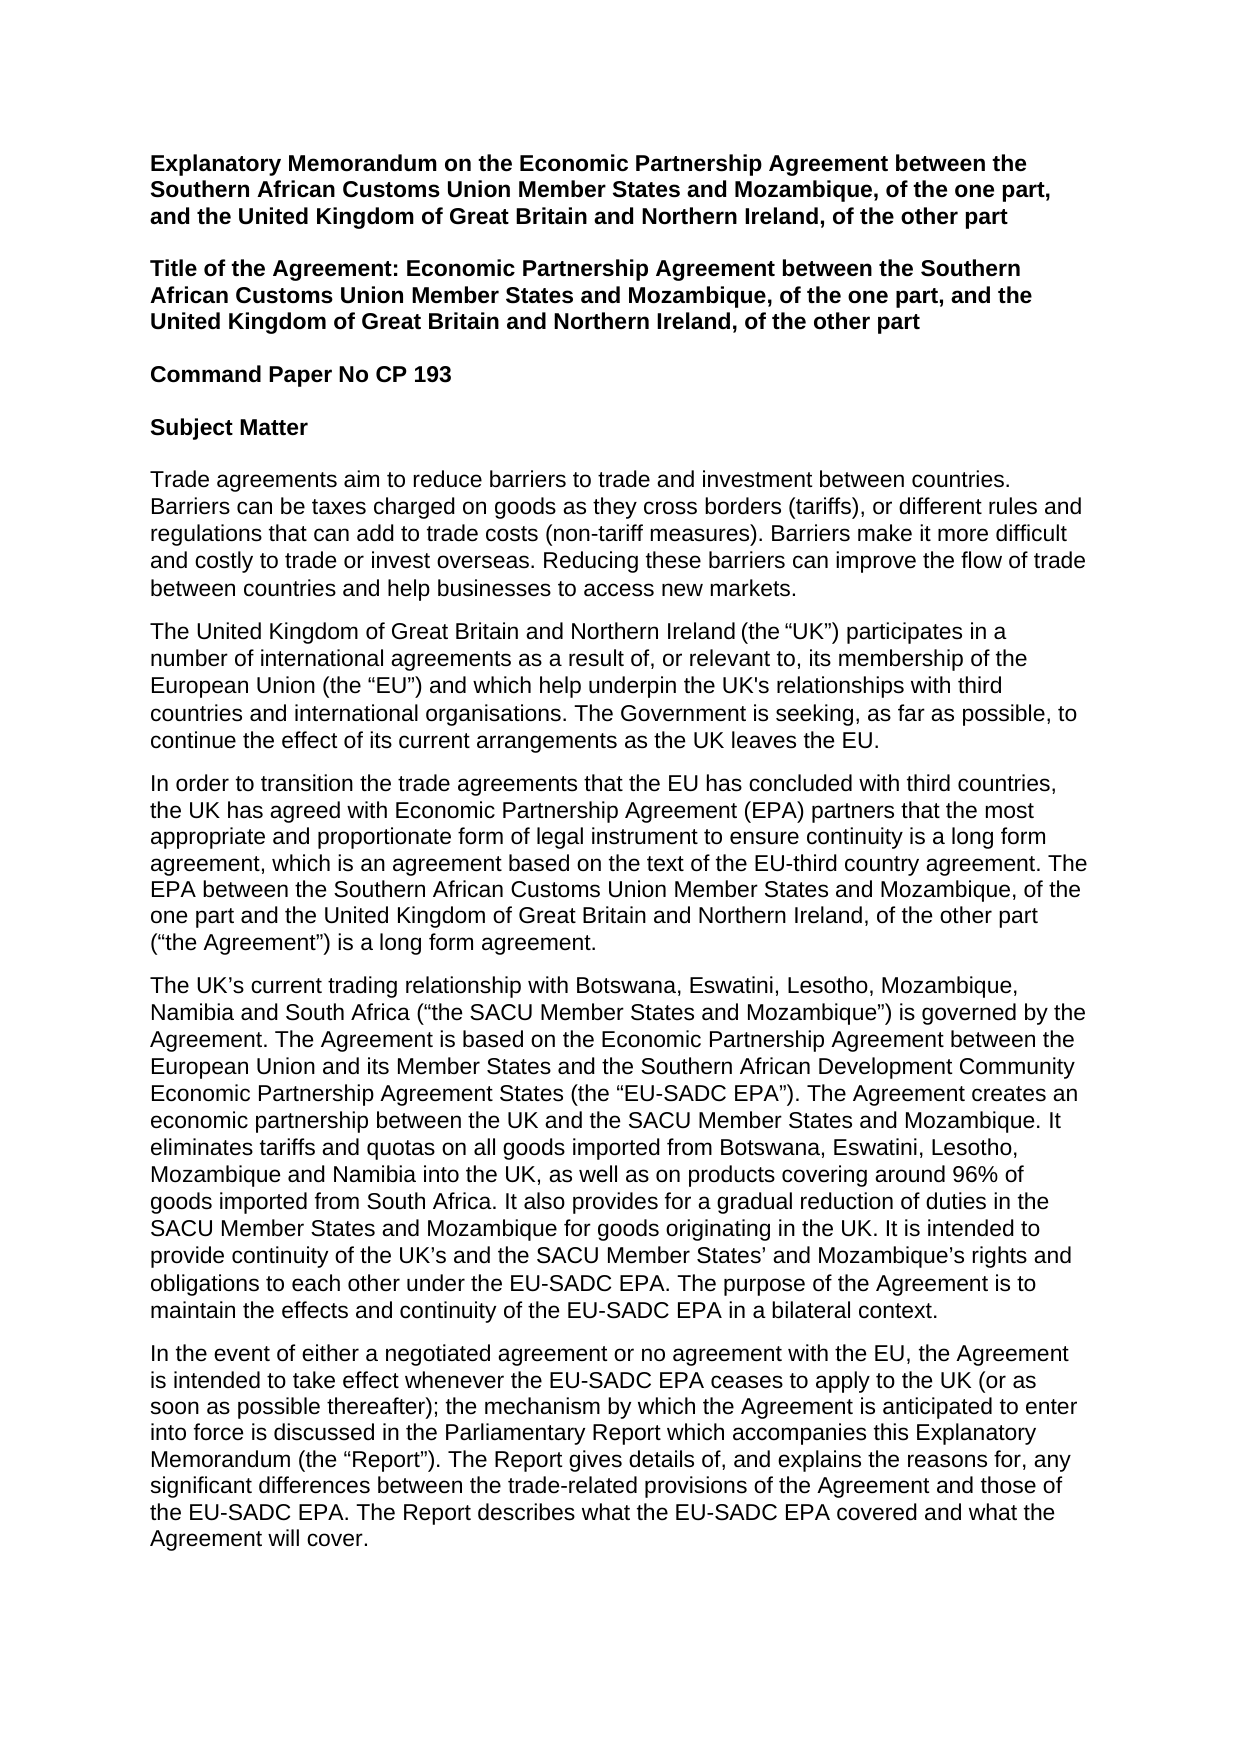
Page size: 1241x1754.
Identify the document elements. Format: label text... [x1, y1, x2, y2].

text In the event of either a negotiated agreement or no agreement with the EU, the Agreement is intended to take effect whenever the EU-SADC EPA ceases to apply to the UK (or as soon as possible thereafter); the mechanism by which the Agreement is anticipated to enter into force is discussed in the Parliamentary Report which accompanies this Explanatory Memorandum (the “Report”). The Report gives details of, and explains the reasons for, any significant differences between the trade-related provisions of the Agreement and those of the EU-SADC EPA. The Report describes what the EU-SADC EPA covered and what the Agreement will cover. [150, 1340, 1090, 1551]
text The UK’s current trading relationship with Botswana, Eswatini, Lesotho, Mozambique, Namibia and South Africa (“the SACU Member States and Mozambique”) is governed by the Agreement. The Agreement is based on the Economic Partnership Agreement between the European Union and its Member States and the Southern African Development Community Economic Partnership Agreement States (the “EU-SADC EPA”). The Agreement creates an economic partnership between the UK and the SACU Member States and Mozambique. It eliminates tariffs and quotas on all goods imported from Botswana, Eswatini, Lesotho, Mozambique and Namibia into the UK, as well as on products covering around 96% of goods imported from South Africa. It also provides for a gradual reduction of duties in the SACU Member States and Mozambique for goods originating in the UK. It is intended to provide continuity of the UK’s and the SACU Member States’ and Mozambique’s rights and obligations to each other under the EU-SADC EPA. The purpose of the Agreement is to maintain the effects and continuity of the EU-SADC EPA in a bilateral context. [150, 972, 1090, 1323]
text Title of the Agreement: Economic Partnership Agreement between the Southern African Customs Union Member States and Mozambique, of the one part, and the United Kingdom of Great Britain and Northern Ireland, of the other part [150, 255, 1090, 334]
text Subject Matter [150, 413, 1090, 440]
text The United Kingdom of Great Britain and Northern Ireland (the “UK”) participates in a number of international agreements as a result of, or relevant to, its membership of the European Union (the “EU”) and which help underpin the UK's relationships with third countries and international organisations. The Government is seeking, as far as possible, to continue the effect of its current arrangements as the UK leaves the EU. [150, 618, 1090, 753]
text Command Paper No CP 193 [150, 361, 1090, 387]
text In order to transition the trade agreements that the EU has concluded with third countries, the UK has agreed with Economic Partnership Agreement (EPA) partners that the most appropriate and proportionate form of legal instrument to ensure continuity is a long form agreement, which is an agreement based on the text of the EU-third country agreement. The EPA between the Southern African Customs Union Member States and Mozambique, of the one part and the United Kingdom of Great Britain and Northern Ireland, of the other part (“the Agreement”) is a long form agreement. [150, 770, 1090, 955]
text Trade agreements aim to reduce barriers to trade and investment between countries. Barriers can be taxes charged on goods as they cross borders (tariffs), or different rules and regulations that can add to trade costs (non-tariff measures). Barriers make it more difficult and costly to trade or invest overseas. Reducing these barriers can improve the flow of trade between countries and help businesses to access new markets. [150, 466, 1090, 601]
text Explanatory Memorandum on the Economic Partnership Agreement between the Southern African Customs Union Member States and Mozambique, of the one part, and the United Kingdom of Great Britain and Northern Ireland, of the other part [150, 150, 1090, 229]
